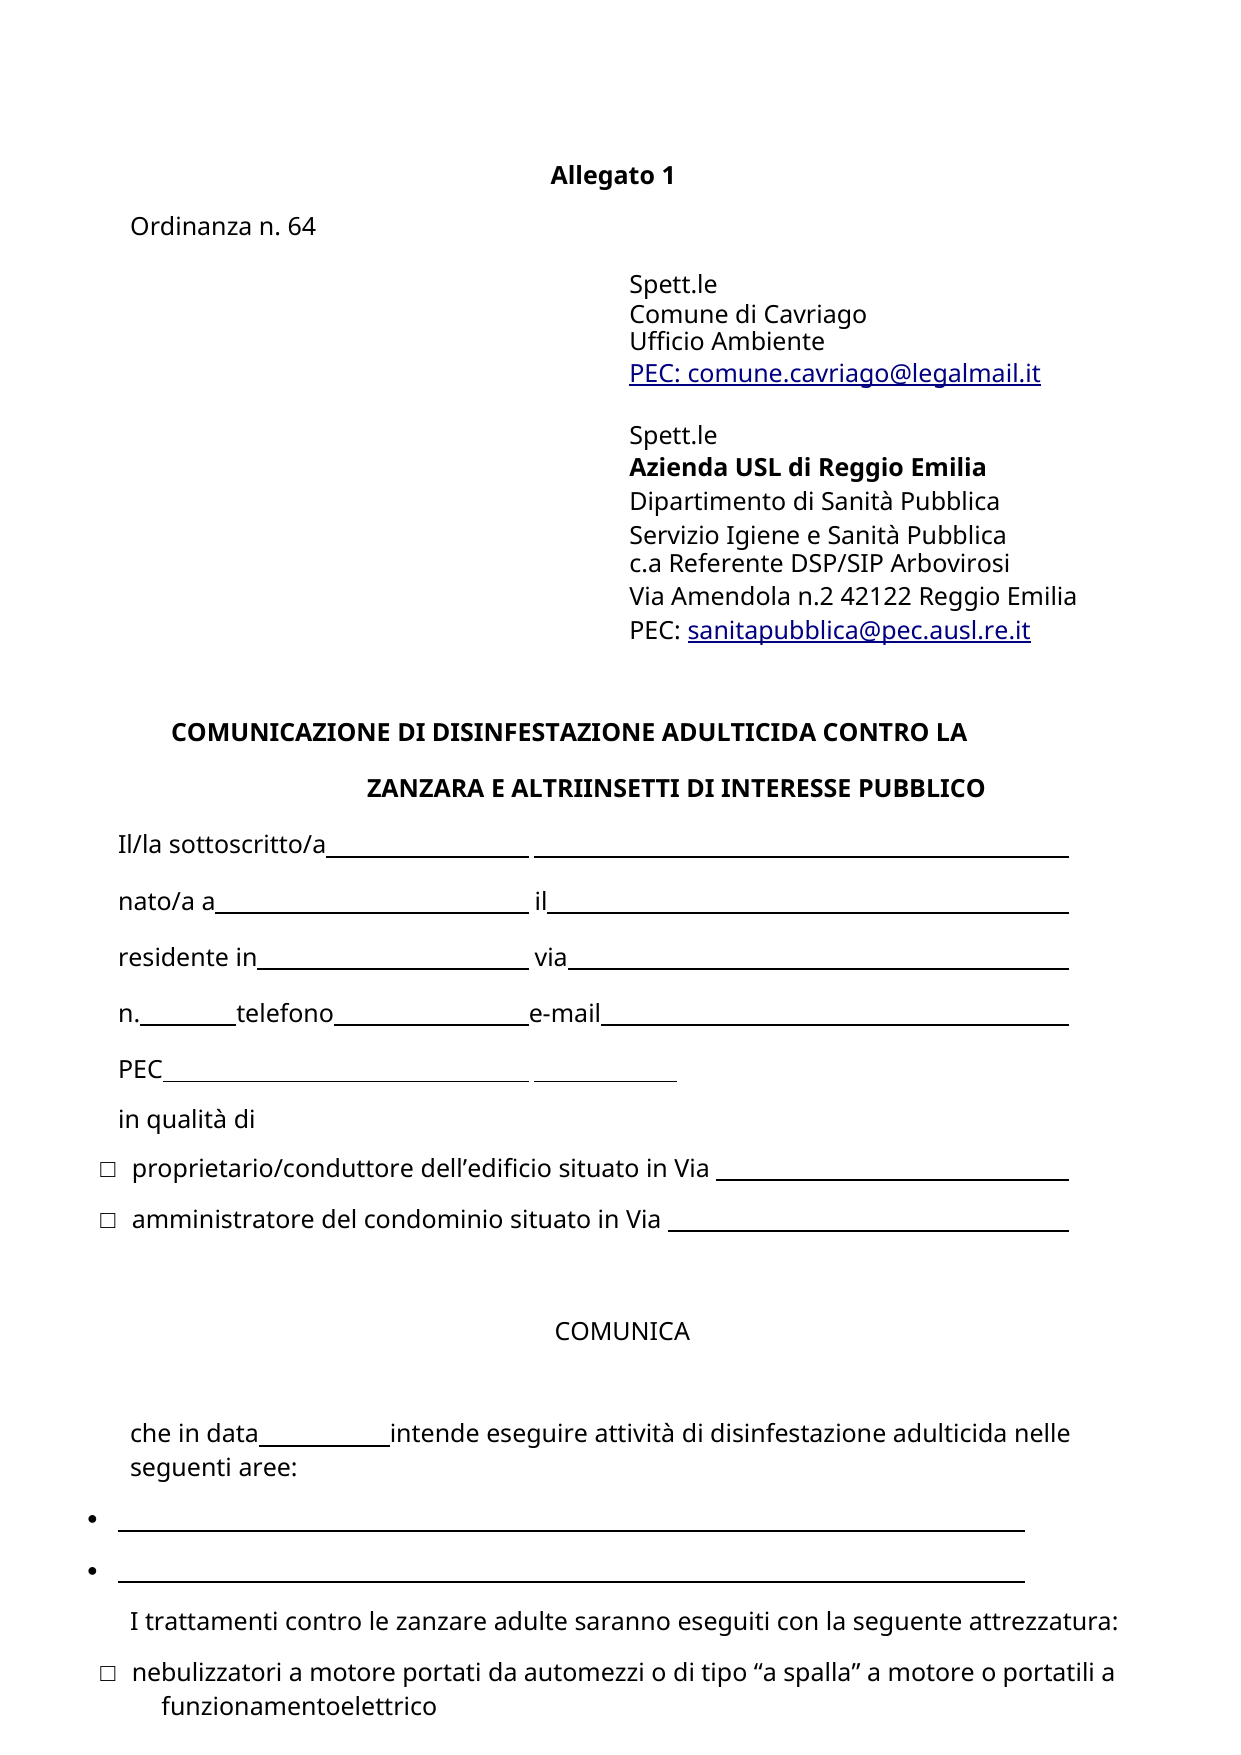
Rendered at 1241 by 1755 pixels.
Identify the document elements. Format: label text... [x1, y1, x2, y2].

text Via Amendola n.2 42122 Reggio Emilia [104, 578, 1080, 612]
text Ufficio Ambiente [104, 329, 1143, 355]
text Spett.le [104, 423, 1143, 450]
list amministratore del condominio situato in Via [118, 1201, 1143, 1235]
list nebulizzatori a motore portati da automezzi o di tipo “a spalla” a motore o portatili a funzionamentoelettrico [118, 1655, 1143, 1723]
text che in data intende eseguire attività di disinfestazione adulticida nelle seguenti aree: [130, 1416, 1143, 1484]
subtitle Allegato 1 [216, 158, 1010, 192]
text Spett.le [104, 273, 1143, 299]
text c.a Referente DSP/SIP Arbovirosi [104, 552, 1143, 578]
text I trattamenti contro le zanzare adulte saranno eseguiti con la seguente attrezzatura: [130, 1604, 1143, 1638]
text Azienda USL di Reggio Emilia [104, 450, 1013, 484]
text PEC: comune.cavriago@legalmail.it [104, 355, 1143, 389]
text Dipartimento di Sanità Pubblica [104, 484, 1013, 518]
text Ordinanza n. 64 del29/06/2022 [130, 209, 477, 235]
text PEC: sanitapubblica@pec.ausl.re.it [104, 612, 1080, 647]
text COMUNICA [231, 1313, 1013, 1347]
text in qualità di [118, 1108, 1143, 1134]
text Servizio Igiene e Sanità Pubblica [104, 518, 1013, 552]
text Il/la sottoscritto/a nato/a a il residente in via n. telefono e-mail PEC [118, 827, 1073, 1086]
list proprietario/conduttore dell’edificio situato in Via [118, 1151, 1143, 1185]
subtitle COMUNICAZIONE DI DISINFESTAZIONE ADULTICIDA CONTRO LA ZANZARA E ALTRIINSETTI DI INTERESSE PUBBLICO [171, 715, 1042, 805]
text Comune di Cavriago [104, 303, 1143, 329]
